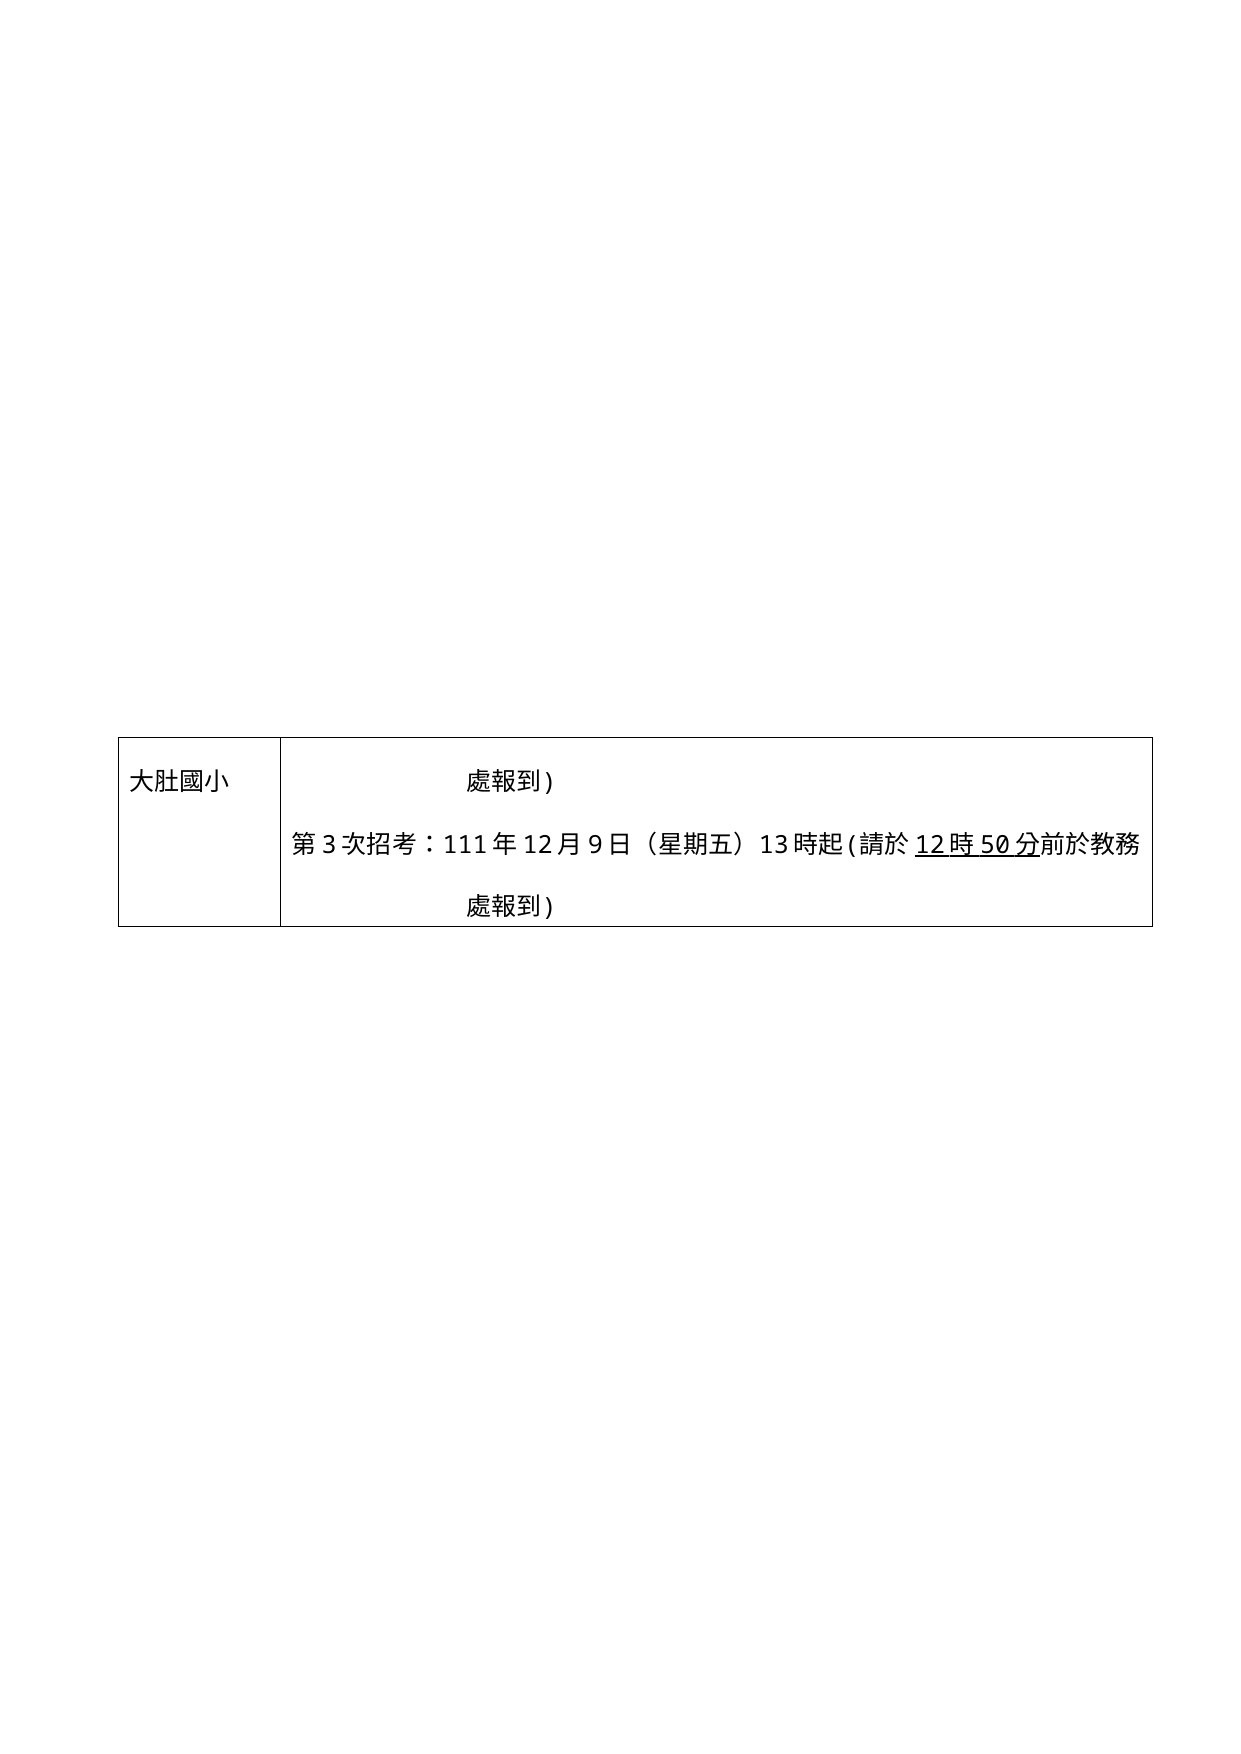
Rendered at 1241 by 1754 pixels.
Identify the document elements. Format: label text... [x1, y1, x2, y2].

table_header 大肚國小 [119, 738, 280, 926]
table_header 處報到) 第3次招考：111年12月9日（星期五）13時起(請於12時50分前於教務處報到) [281, 738, 1152, 926]
